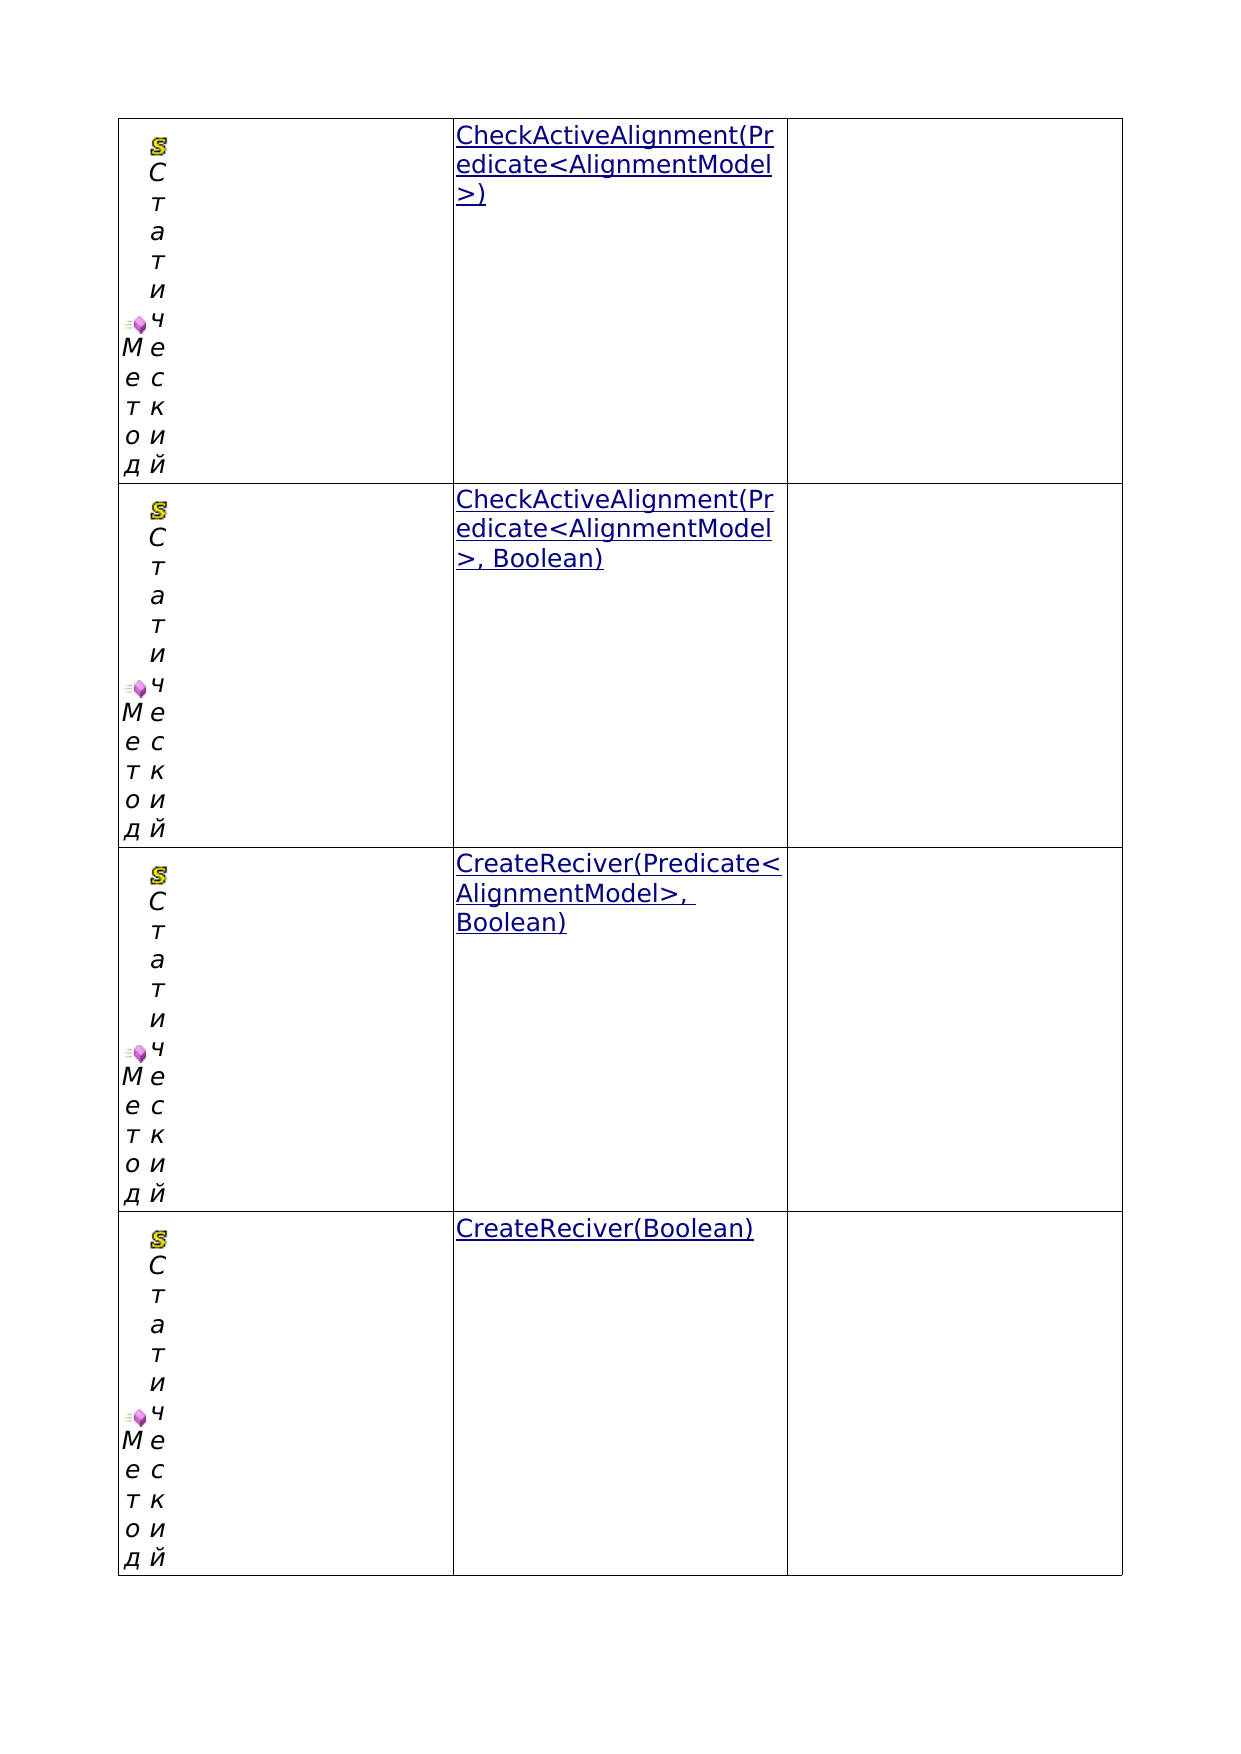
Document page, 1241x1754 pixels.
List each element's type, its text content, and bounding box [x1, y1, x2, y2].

picture [121, 1045, 146, 1063]
picture [146, 862, 172, 888]
picture [121, 316, 146, 334]
table_cell [788, 119, 1122, 482]
table_cell [119, 484, 453, 847]
picture [121, 1409, 146, 1427]
table_cell [788, 848, 1122, 1211]
table_cell [119, 1212, 453, 1575]
table_cell CreateReciver(Boolean) [454, 1212, 787, 1575]
picture [146, 1226, 172, 1252]
picture [146, 133, 172, 159]
table_cell [119, 848, 453, 1211]
picture [146, 497, 172, 523]
table_cell [788, 1212, 1122, 1575]
picture [121, 680, 146, 698]
table_cell CreateReciver(Predicate<AlignmentModel>, Boolean) [454, 848, 787, 1211]
table_cell CheckActiveAlignment(Predicate<AlignmentModel>, Boolean) [454, 484, 787, 847]
table_cell CheckActiveAlignment(Predicate<AlignmentModel>) [454, 119, 787, 482]
table_cell [119, 119, 453, 482]
table_cell [788, 484, 1122, 847]
